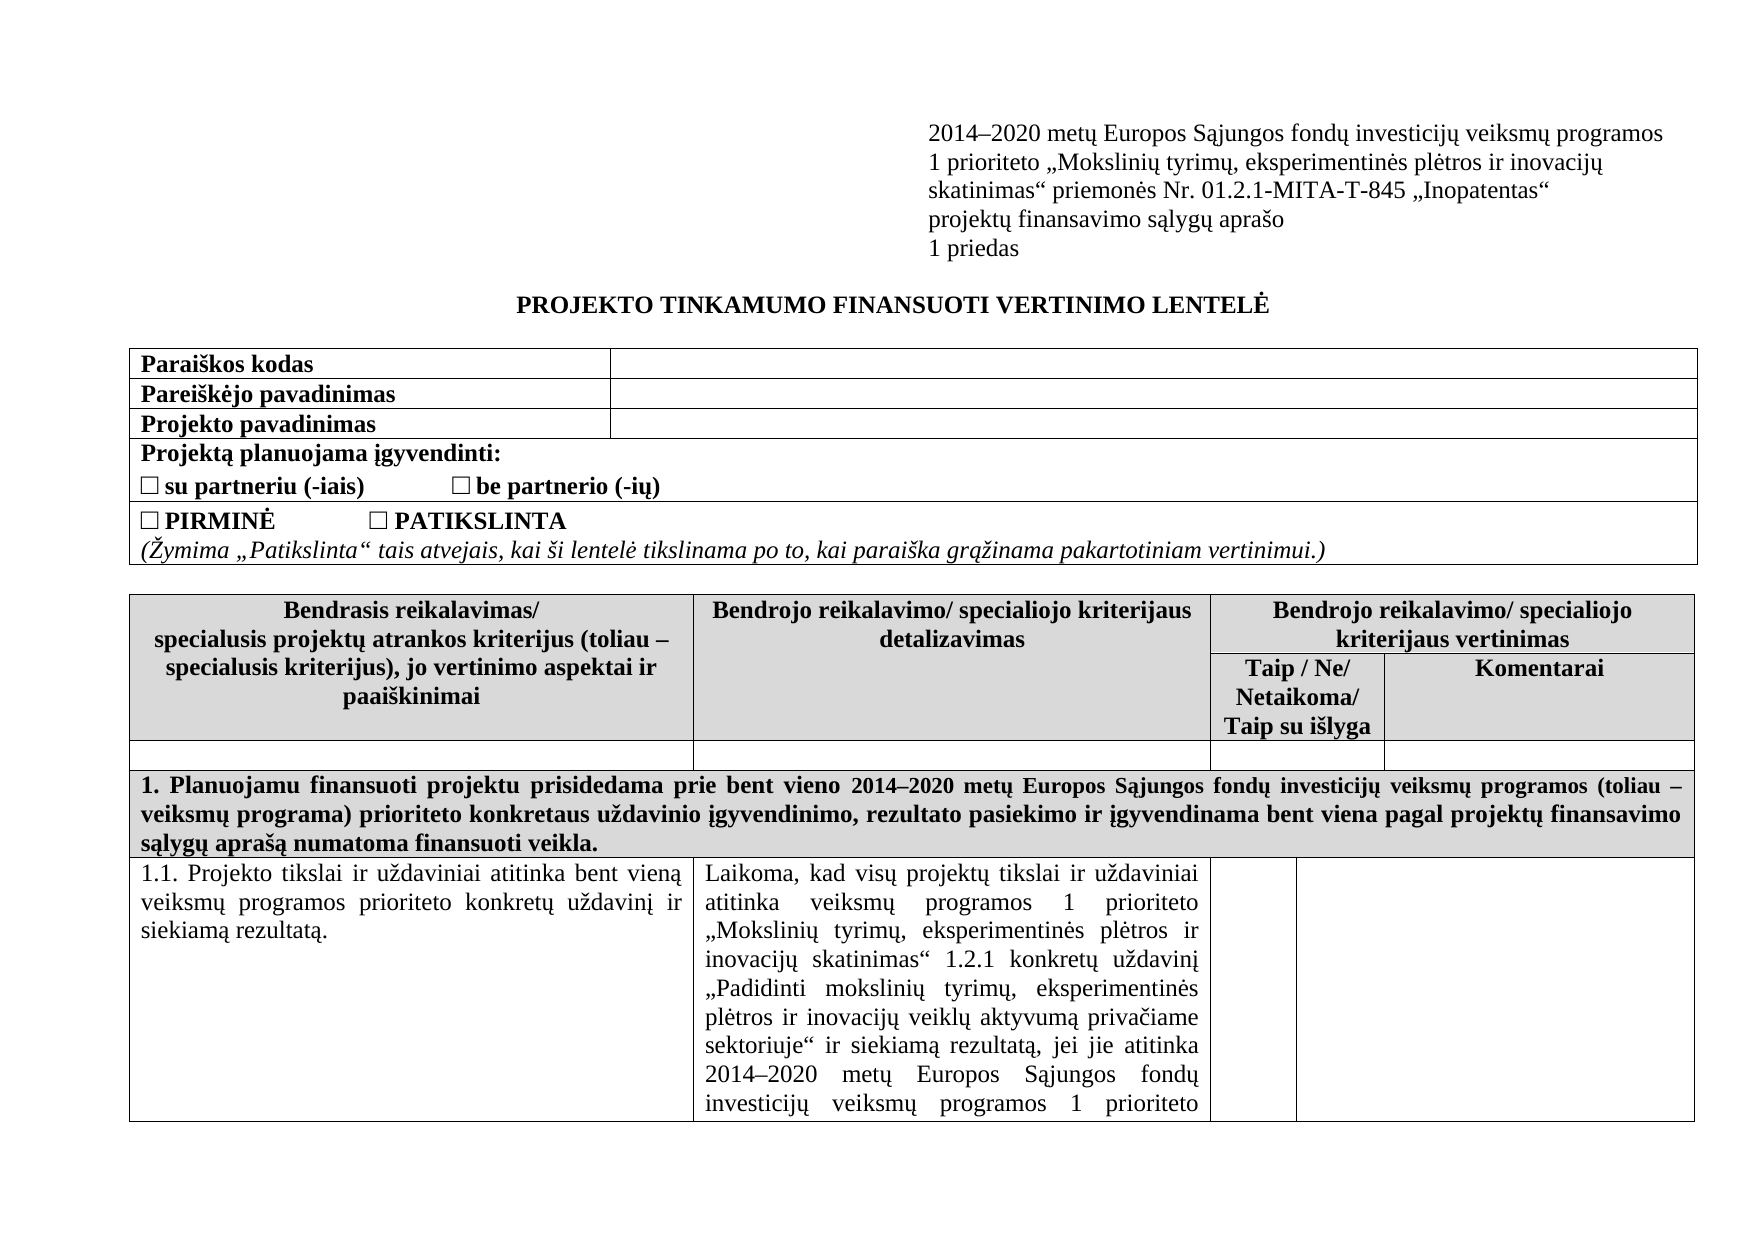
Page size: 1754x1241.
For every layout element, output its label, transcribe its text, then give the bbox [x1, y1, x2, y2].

table_cell Projektą planuojama įgyvendinti: □ su partneriu (-iais) □ be partnerio (-ių) [130, 439, 1697, 501]
table_cell □ PIRMINĖ □ PATIKSLINTA (Žymima „Patikslinta“ tais atvejais, kai ši lentelė tikslinama po to, kai paraiška grąžinama pakartotiniam vertinimui.) [130, 502, 1697, 564]
text PROJEKTO TINKAMUMO FINANSUOTI VERTINIMO LENTELĖ [118, 291, 1668, 319]
text 1 prioriteto „Mokslinių tyrimų, eksperimentinės plėtros ir inovacijų [928, 147, 1668, 176]
table_header [611, 349, 1697, 378]
table_cell Laikoma, kad visų projektų tikslai ir uždaviniai atitinka veiksmų programos 1 prioriteto „Mokslinių tyrimų, eksperimentinės plėtros ir inovacijų skatinimas“ 1.2.1 konkretų uždavinį „Padidinti mokslinių tyrimų, eksperimentinės plėtros ir inovacijų veiklų aktyvumą privačiame sektoriuje“ ir siekiamą rezultatą, jei jie atitinka 2014–2020 metų Europos Sąjungos fondų investicijų veiksmų programos 1 prioriteto [694, 858, 1210, 1121]
table_cell [611, 409, 1697, 437]
table_cell Pareiškėjo pavadinimas [130, 379, 610, 408]
table_header Bendrasis reikalavimas/ specialusis projektų atrankos kriterijus (toliau – specialusis kriterijus), jo vertinimo aspektai ir paaiškinimai [130, 595, 693, 740]
table_cell [611, 379, 1697, 408]
table_cell Taip / Ne/ Netaikoma/ Taip su išlyga [1211, 654, 1384, 740]
table_cell [1211, 741, 1384, 769]
table_header Bendrojo reikalavimo/ specialiojo kriterijaus detalizavimas [694, 595, 1210, 740]
table_header Bendrojo reikalavimo/ specialiojo kriterijaus vertinimas [1211, 595, 1694, 652]
text projektų finansavimo sąlygų aprašo [793, 204, 1668, 233]
table_cell Projekto pavadinimas [130, 409, 610, 437]
table_cell [1385, 741, 1694, 769]
text 1 priedas [793, 233, 1668, 262]
table_header Paraiškos kodas [130, 349, 610, 378]
table_cell [1297, 858, 1694, 1121]
table_cell [130, 741, 693, 769]
text skatinimas“ priemonės Nr. 01.2.1-MITA-T-845 „Inopatentas“ [928, 176, 1668, 204]
text 2014–2020 metų Europos Sąjungos fondų investicijų veiksmų programos [793, 118, 1668, 147]
table_cell Komentarai [1385, 654, 1694, 740]
table_cell [694, 741, 1210, 769]
table_cell [1211, 858, 1296, 1121]
table_cell 1. Planuojamu finansuoti projektu prisidedama prie bent vieno 2014–2020 metų Europos Sąjungos fondų investicijų veiksmų programos (toliau – veiksmų programa) prioriteto konkretaus uždavinio įgyvendinimo, rezultato pasiekimo ir įgyvendinama bent viena pagal projektų finansavimo sąlygų aprašą numatoma finansuoti veikla. [130, 771, 1694, 857]
table_cell 1.1. Projekto tikslai ir uždaviniai atitinka bent vieną veiksmų programos prioriteto konkretų uždavinį ir siekiamą rezultatą. [130, 858, 693, 1121]
